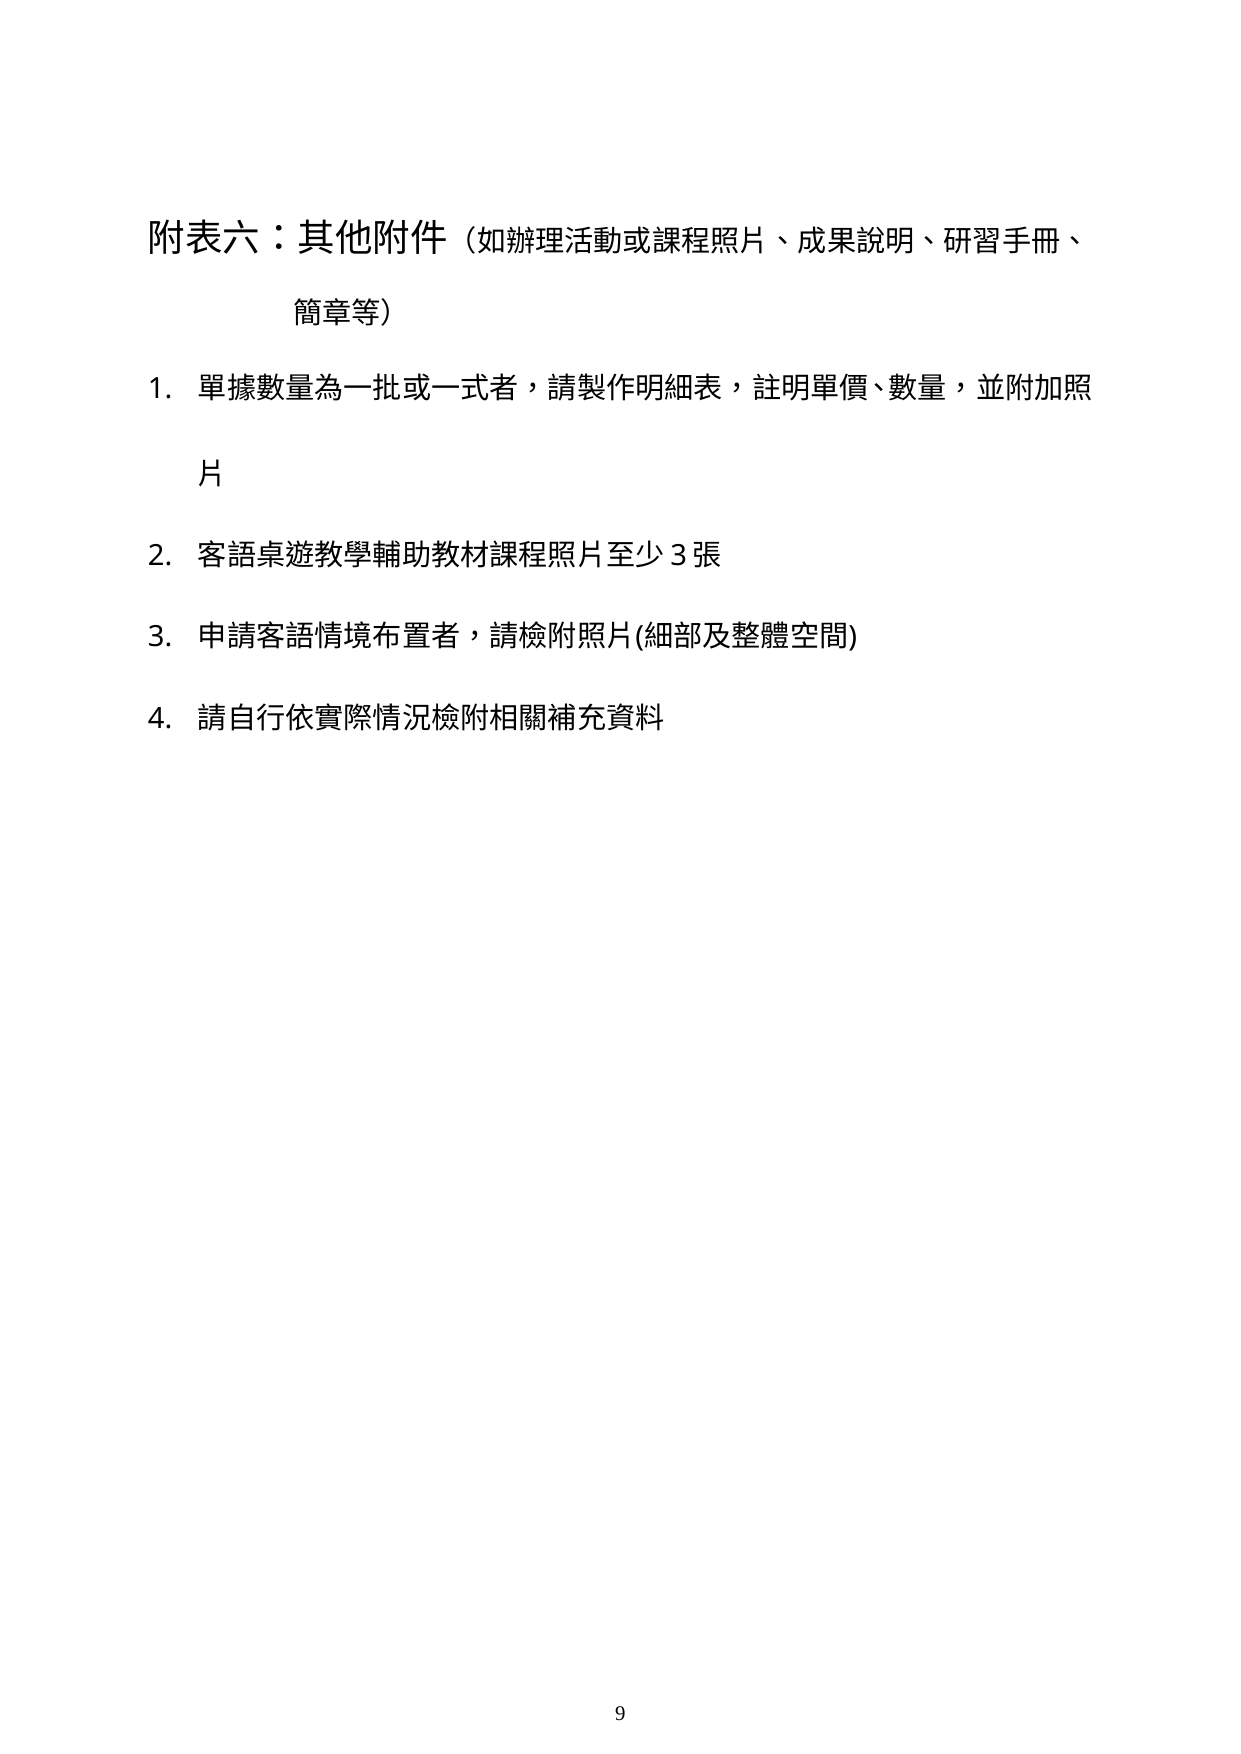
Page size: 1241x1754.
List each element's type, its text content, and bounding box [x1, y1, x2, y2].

list 申請客語情境布置者，請檢附照片(細部及整體空間) [148, 597, 1092, 672]
text 簡章等） [198, 273, 1092, 348]
list 請自行依實際情況檢附相關補充資料 [148, 678, 1092, 753]
list 客語桌遊教學輔助教材課程照片至少3張 [148, 515, 1092, 590]
list 單據數量為一批或一式者，請製作明細表，註明單價、數量，並附加照片 [148, 348, 1092, 509]
text 附表六：其他附件（如辦理活動或課程照片、成果說明、研習手冊、 [148, 198, 1092, 273]
